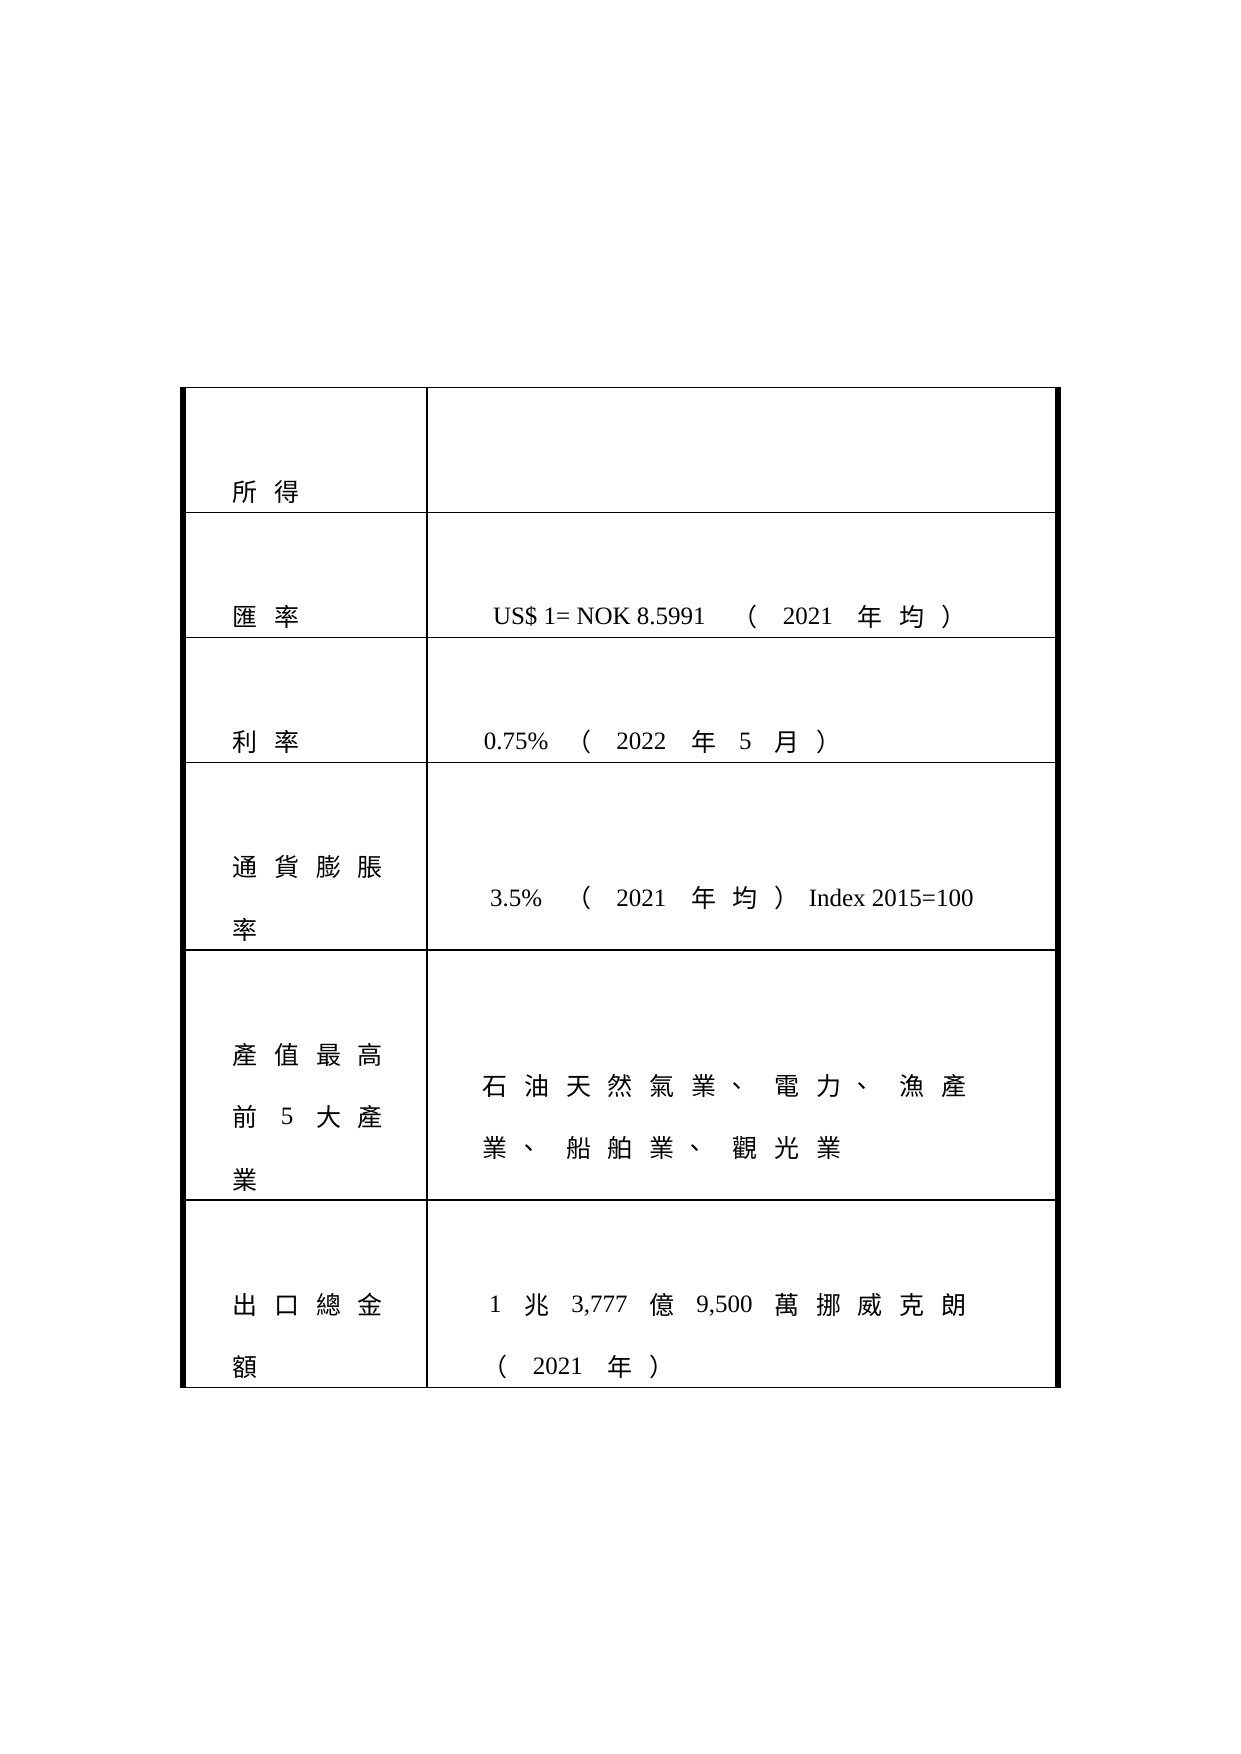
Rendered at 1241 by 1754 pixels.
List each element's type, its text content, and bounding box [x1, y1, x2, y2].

table_cell US$ 1= NOK 8.5991（2021年均） [428, 513, 1055, 637]
table_cell 3.5%（2021年均）Index 2015=100 [428, 763, 1055, 949]
table_cell [428, 388, 1055, 512]
table_cell 所得 [186, 388, 426, 512]
table_cell 產值最高前5大產業 [186, 951, 426, 1199]
table_cell 通貨膨脹率 [186, 763, 426, 949]
table_cell 石油天然氣業、電力、漁產業、船舶業、觀光業 [428, 951, 1055, 1199]
table_cell 匯率 [186, 513, 426, 637]
table_cell 出口總金額 [186, 1201, 426, 1387]
table_cell 0.75%（2022年5月） [428, 638, 1055, 762]
table_cell 利率 [186, 638, 426, 762]
table_cell 1兆3,777億9,500萬挪威克朗（2021年） [428, 1201, 1055, 1387]
